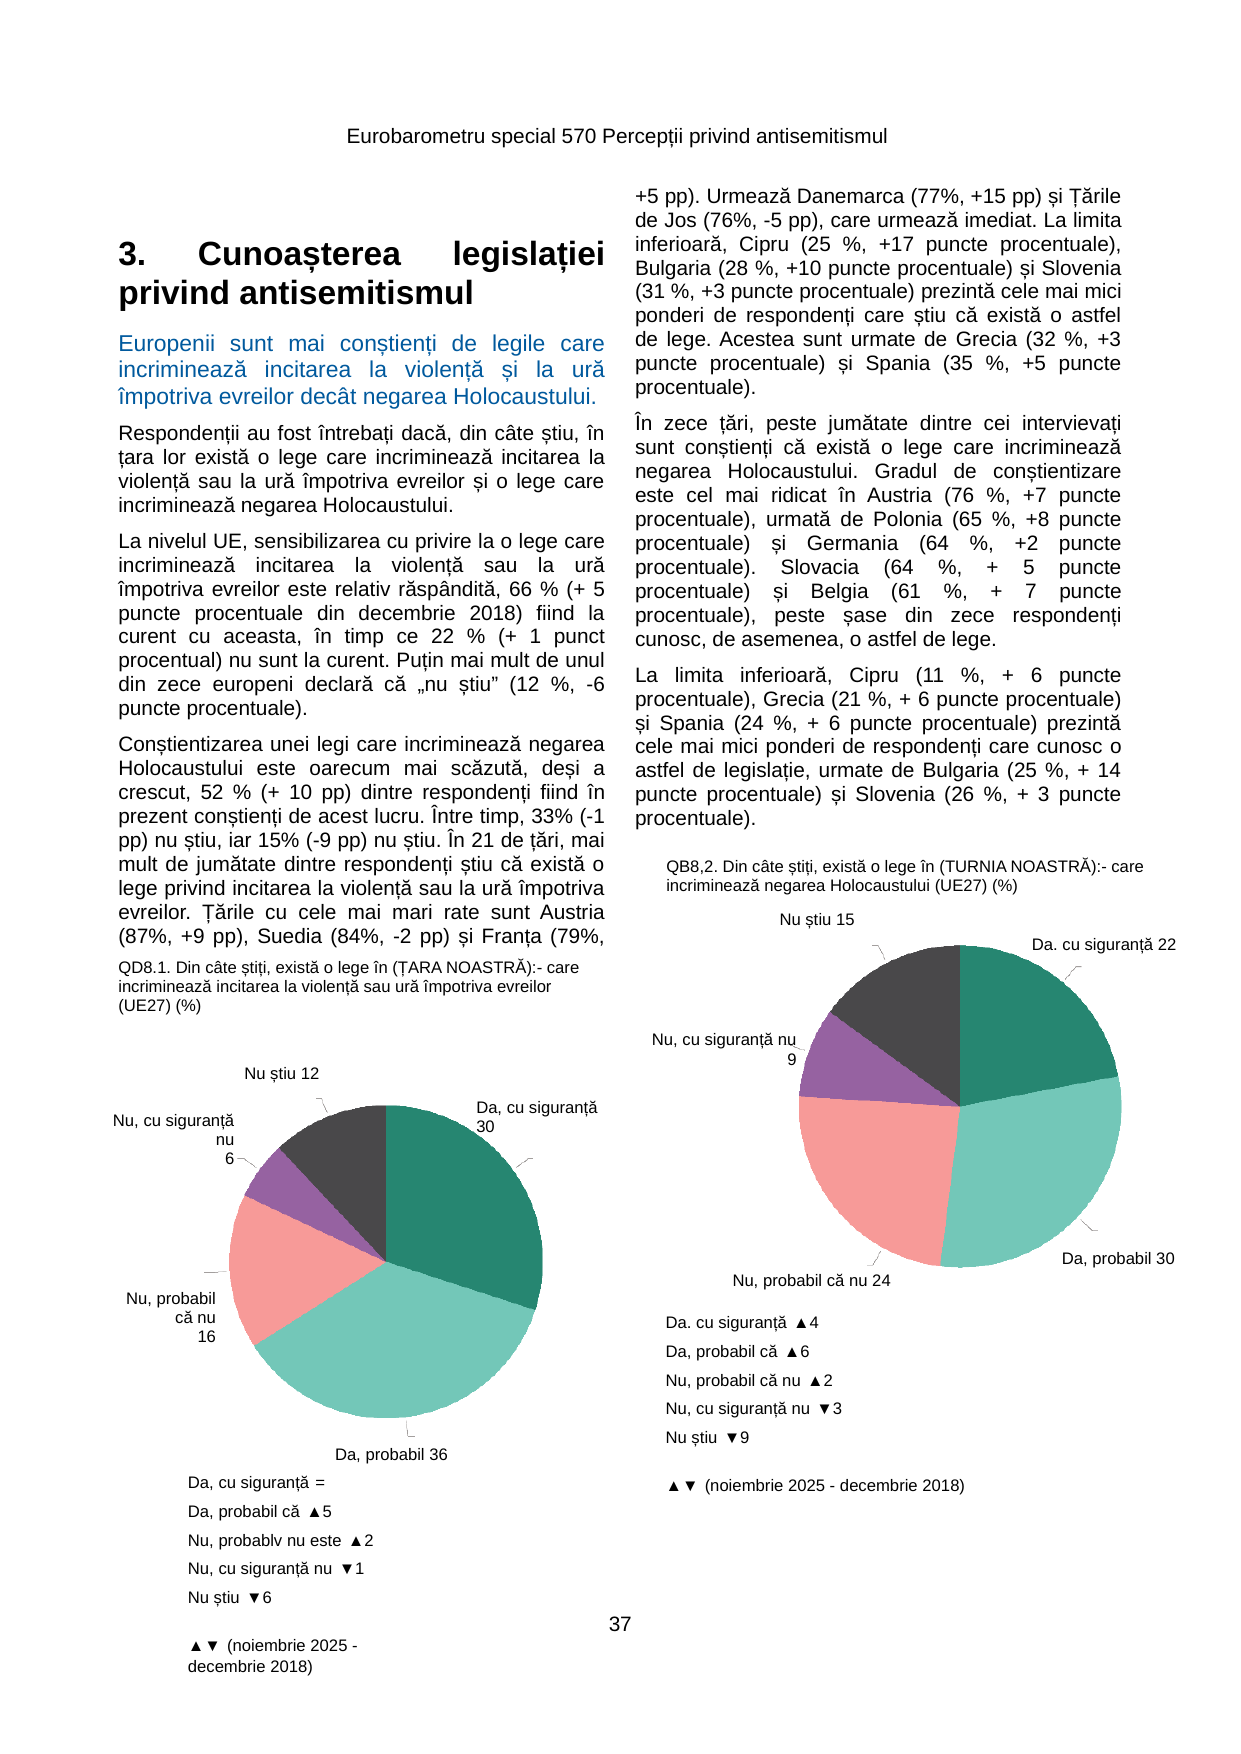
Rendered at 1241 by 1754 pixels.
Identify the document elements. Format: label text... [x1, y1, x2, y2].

picture [197, 1079, 548, 1444]
text La limita inferioară, Cipru (11 %, + 6 puncte procentuale), Grecia (21 %, + 6 puncte procentuale) și Spania (24 %, + 6 puncte procentuale) prezintă cele mai mici ponderi de respondenți care cunosc o astfel de legislație, urmate de Bulgaria (25 %, + 14 puncte procentuale) și Slovenia (26 %, + 3 puncte procentuale). [635, 662, 1122, 830]
subtitle 3. Cunoașterea legislației privind antisemitismul [118, 234, 605, 311]
text În zece țări, peste jumătate dintre cei intervievați sunt conștienți că există o lege care incriminează negarea Holocaustului. Gradul de conștientizare este cel mai ridicat în Austria (76 %, +7 puncte procentuale), urmată de Polonia (65 %, +8 puncte procentuale) și Germania (64 %, +2 puncte procentuale). Slovacia (64 %, + 5 puncte procentuale) și Belgia (61 %, + 7 puncte procentuale), peste șase din zece respondenți cunosc, de asemenea, o astfel de lege. [635, 411, 1122, 651]
text Europenii sunt mai conștienți de legile care incriminează incitarea la violență și la ură împotriva evreilor decât negarea Holocaustului. [118, 330, 605, 409]
text La nivelul UE, sensibilizarea cu privire la o lege care incriminează incitarea la violență sau la ură împotriva evreilor este relativ răspândită, 66 % (+ 5 puncte procentuale din decembrie 2018) fiind la curent cu aceasta, în timp ce 22 % (+ 1 punct procentual) nu sunt la curent. Puțin mai mult de unul din zece europeni declară că „nu știu” (12 %, -6 puncte procentuale). [118, 528, 605, 720]
text +5 pp). Urmează Danemarca (77%, +15 pp) și Țările de Jos (76%, -5 pp), care urmează imediat. La limita inferioară, Cipru (25 %, +17 puncte procentuale), Bulgaria (28 %, +10 puncte procentuale) și Slovenia (31 %, +3 puncte procentuale) prezintă cele mai mici ponderi de respondenți care știu că există o astfel de lege. Acestea sunt urmate de Grecia (32 %, +3 puncte procentuale) și Spania (35 %, +5 puncte procentuale). [635, 183, 1122, 399]
text Conștientizarea unei legi care incriminează negarea Holocaustului este oarecum mai scăzută, deși a crescut, 52 % (+ 10 pp) dintre respondenți fiind în prezent conștienți de acest lucru. Între timp, 33% (-1 pp) nu știu, iar 15% (-9 pp) nu știu. În 21 de țări, mai mult de jumătate dintre respondenți știu că există o lege privind incitarea la violență sau la ură împotriva evreilor. Țările cu cele mai mari rate sunt Austria (87%, +9 pp), Suedia (84%, -2 pp) și Franța (79%, [118, 732, 605, 948]
picture [782, 925, 1127, 1271]
text Respondenții au fost întrebați dacă, din câte știu, în țara lor există o lege care incriminează incitarea la violență sau la ură împotriva evreilor și o lege care incriminează negarea Holocaustului. [118, 421, 605, 517]
